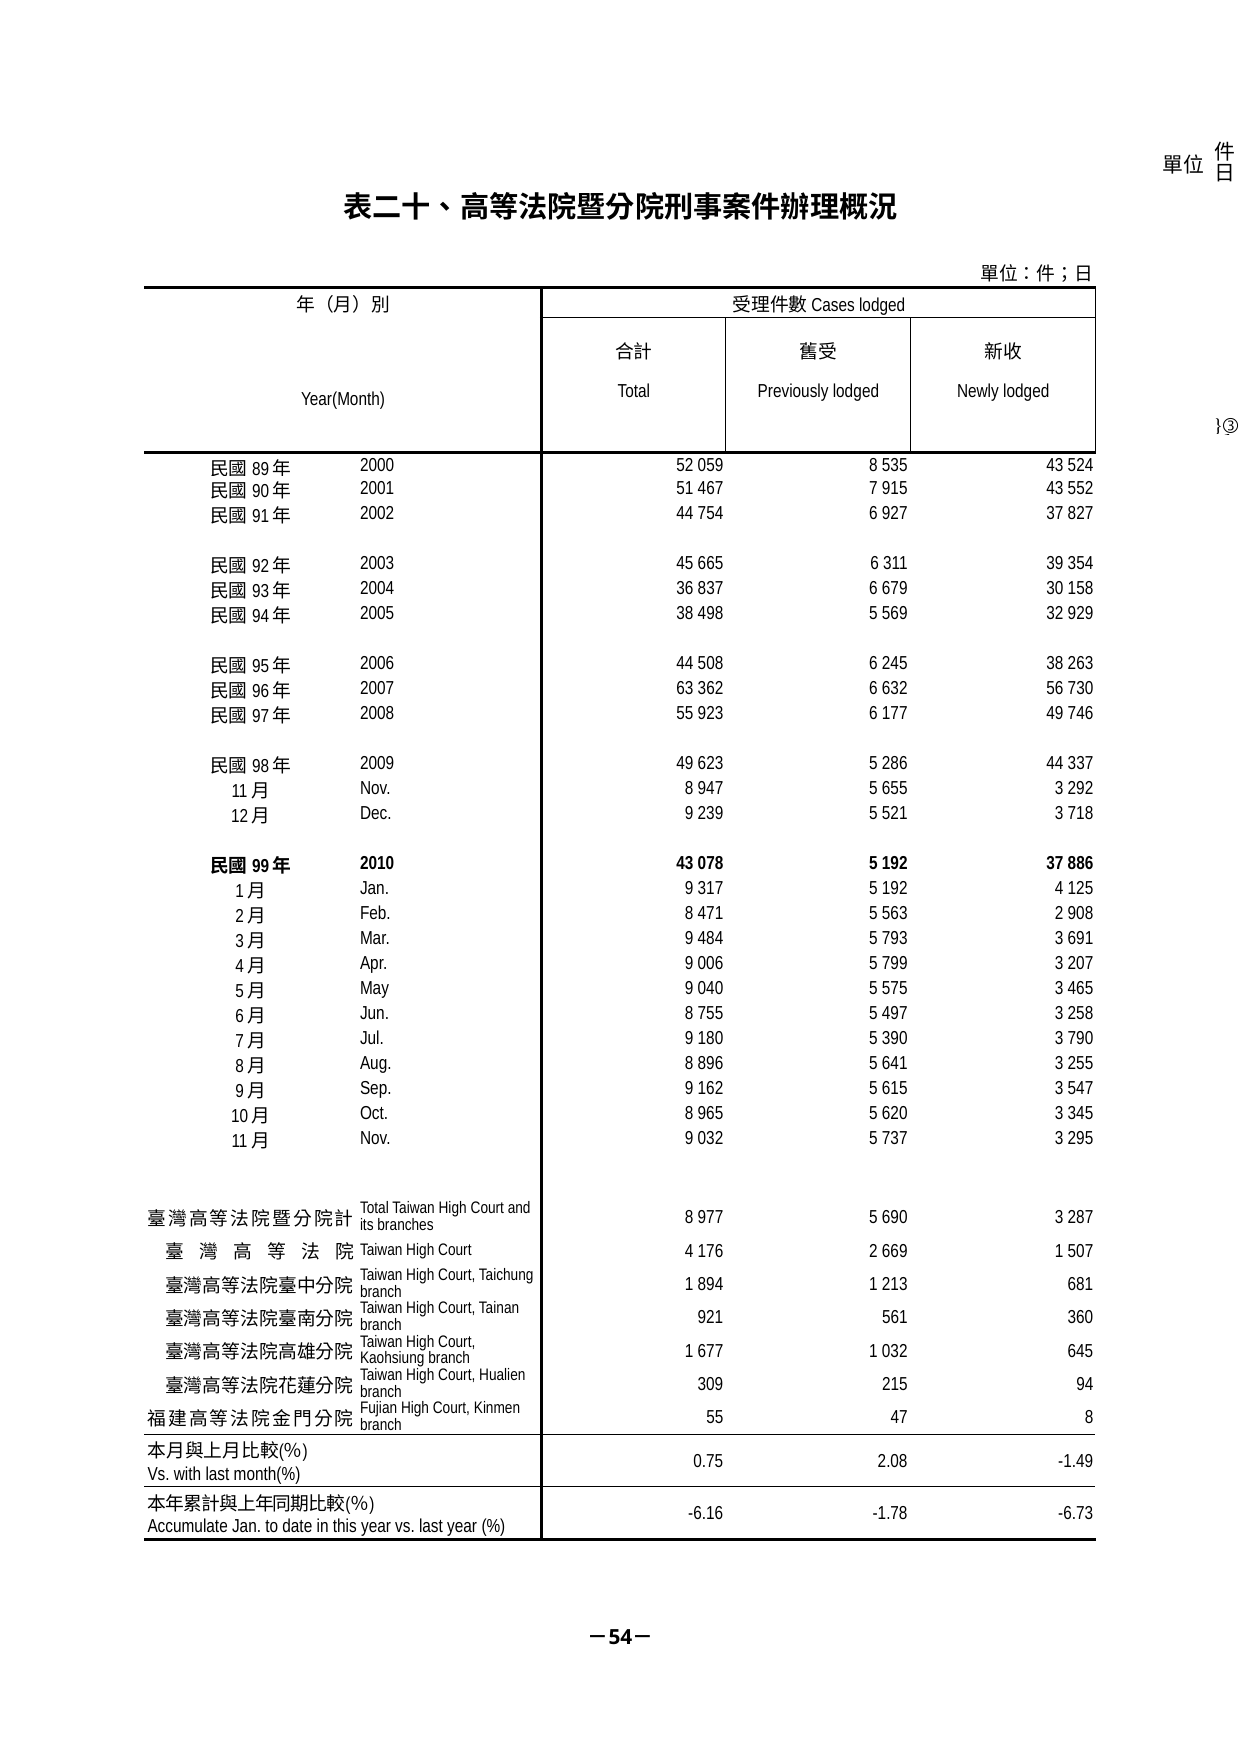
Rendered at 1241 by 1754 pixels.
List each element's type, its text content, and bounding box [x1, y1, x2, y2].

table_cell [357, 526, 540, 551]
table_cell 5 655 [726, 776, 910, 801]
table_cell 5 286 [726, 751, 910, 776]
table_cell 8 [910, 1401, 1096, 1434]
table_cell [144, 726, 357, 751]
table_cell [910, 826, 1096, 851]
table_cell [543, 1176, 726, 1201]
table_cell 3 207 [910, 951, 1096, 976]
table_cell 6 245 [726, 651, 910, 676]
table_cell 民國 98年 [144, 751, 357, 776]
table_cell 3月 [144, 926, 357, 951]
table_cell Previously lodged [726, 380, 910, 451]
table_cell 民國 93年 [144, 576, 357, 601]
table_cell 2.08 [726, 1435, 910, 1486]
table_cell 10月 [144, 1101, 357, 1126]
table_cell [357, 726, 540, 751]
table_cell 福建高等法院金門分院 [144, 1401, 357, 1434]
table_cell 本年累計與上年同期比較(％) Accumulate Jan. to date in this year vs. last year (%) [144, 1487, 540, 1538]
table_cell 8 471 [543, 901, 726, 926]
table_cell 2 669 [726, 1234, 910, 1267]
table_cell 民國 91年 [144, 501, 357, 526]
table_cell 2月 [144, 901, 357, 926]
table_cell 561 [726, 1301, 910, 1334]
table_cell 3 258 [910, 1001, 1096, 1026]
table_cell 1 894 [543, 1267, 726, 1301]
table_cell 7 915 [726, 476, 910, 501]
table_cell 55 [543, 1401, 726, 1434]
table_cell 新收 [911, 318, 1095, 380]
table_cell 3 295 [910, 1126, 1096, 1151]
table_cell [543, 826, 726, 851]
table_cell 44 337 [910, 751, 1096, 776]
table_cell 2005 [357, 601, 540, 626]
table_cell Apr. [357, 951, 540, 976]
table_cell Newly lodged [911, 380, 1095, 451]
table_cell May [357, 976, 540, 1001]
table_cell Sep. [357, 1076, 540, 1101]
table_cell [543, 1151, 726, 1176]
table_cell 8 965 [543, 1101, 726, 1126]
table_cell Aug. [357, 1051, 540, 1076]
table_cell [144, 1151, 357, 1176]
table_cell Dec. [357, 801, 540, 826]
table_cell 5 575 [726, 976, 910, 1001]
text 單位：件；日 [148, 259, 1092, 286]
table_cell -1.49 [910, 1434, 1096, 1486]
table_cell 5 793 [726, 926, 910, 951]
table_cell 舊受 [726, 318, 910, 380]
table_cell 0.75 [543, 1435, 726, 1486]
table_cell 臺灣高等法院 [144, 1234, 357, 1267]
table_cell 94 [910, 1367, 1096, 1401]
text 表二十、高等法院暨分院刑事案件辦理概況 [1162, 173, 1212, 181]
table_cell Feb. [357, 901, 540, 926]
table_cell 8 755 [543, 1001, 726, 1026]
table_cell 36 837 [543, 576, 726, 601]
table_cell 921 [543, 1301, 726, 1334]
table_cell 5 737 [726, 1126, 910, 1151]
table_cell Jun. [357, 1001, 540, 1026]
table_cell [357, 1176, 540, 1201]
table_cell 38 263 [910, 651, 1096, 676]
table_cell Total Taiwan High Court and its branches [357, 1201, 540, 1234]
table_cell 6 632 [726, 676, 910, 701]
table_cell 56 730 [910, 676, 1096, 701]
table_cell 3 718 [910, 801, 1096, 826]
table_cell 6 177 [726, 701, 910, 726]
table_cell 臺灣高等法院臺中分院 [144, 1267, 357, 1301]
table_cell 民國 99年 [144, 851, 357, 876]
table_cell 民國 94年 [144, 601, 357, 626]
table_cell 11月 [144, 776, 357, 801]
table_cell 臺灣高等法院臺南分院 [144, 1301, 357, 1334]
table_cell 215 [726, 1367, 910, 1401]
table_cell [144, 626, 357, 651]
table_cell 2 908 [910, 901, 1096, 926]
table_cell 民國 90年 [144, 476, 357, 501]
table_cell 9 032 [543, 1126, 726, 1151]
table_cell 63 362 [543, 676, 726, 701]
table_cell 11月 [144, 1126, 357, 1151]
table_cell Year(Month) [144, 380, 540, 451]
table_cell [543, 726, 726, 751]
table_cell 5 192 [726, 851, 910, 876]
text 單位： [1162, 148, 1212, 173]
table_cell 臺灣高等法院花蓮分院 [144, 1367, 357, 1401]
table_cell [910, 626, 1096, 651]
table_cell 6 311 [726, 551, 910, 576]
table_header 年（月）別 [144, 289, 540, 380]
table_cell [543, 526, 726, 551]
table_cell Taiwan High Court, Hualien branch [357, 1367, 540, 1401]
table_cell 2009 [357, 751, 540, 776]
table_cell [144, 1176, 357, 1201]
table_cell 6月 [144, 1001, 357, 1026]
table_cell 2006 [357, 651, 540, 676]
table_cell 37 886 [910, 851, 1096, 876]
table_cell 12月 [144, 801, 357, 826]
table_header 年（月）別 [1215, 411, 1240, 435]
table_cell 1 213 [726, 1267, 910, 1301]
table_cell 2003 [357, 551, 540, 576]
table_cell 6 679 [726, 576, 910, 601]
table_cell Taiwan High Court, Tainan branch [357, 1301, 540, 1334]
table_cell 民國 97年 [144, 701, 357, 726]
table_cell 52 059 [543, 454, 726, 476]
table_cell Total [543, 380, 725, 451]
table_cell [144, 826, 357, 851]
table_cell 2008 [357, 701, 540, 726]
table_cell Taiwan High Court [357, 1234, 540, 1267]
table_cell 本月與上月比較(％) Vs. with last month(%) [144, 1435, 540, 1486]
table_cell 49 623 [543, 751, 726, 776]
table_cell [910, 1151, 1096, 1176]
table_cell [910, 526, 1096, 551]
table_cell 681 [910, 1267, 1096, 1301]
table_cell 32 929 [910, 601, 1096, 626]
table_cell 臺灣高等法院高雄分院 [144, 1334, 357, 1367]
table_cell Taiwan High Court, Kaohsiung branch [357, 1334, 540, 1367]
table_cell Jul. [357, 1026, 540, 1051]
table_cell 2010 [357, 851, 540, 876]
table_cell 43 078 [543, 851, 726, 876]
table_cell [726, 1151, 910, 1176]
table_cell 5 641 [726, 1051, 910, 1076]
table_cell 9 484 [543, 926, 726, 951]
table_cell Taiwan High Court, Taichung branch [357, 1267, 540, 1301]
table_cell [144, 526, 357, 551]
table_cell 1 677 [543, 1334, 726, 1367]
table_cell 5 799 [726, 951, 910, 976]
table_cell [726, 526, 910, 551]
table_cell Mar. [357, 926, 540, 951]
table_cell 4 176 [543, 1234, 726, 1267]
table_cell 3 287 [910, 1201, 1096, 1234]
table_cell 51 467 [543, 476, 726, 501]
table_cell Jan. [357, 876, 540, 901]
table_cell [910, 1176, 1096, 1201]
table_cell 5 620 [726, 1101, 910, 1126]
table_cell 2007 [357, 676, 540, 701]
table_cell Nov. [357, 776, 540, 801]
text 件日 [1212, 141, 1240, 184]
table_cell 7月 [144, 1026, 357, 1051]
table_cell 5月 [144, 976, 357, 1001]
table_cell 3 790 [910, 1026, 1096, 1051]
table_cell -6.73 [910, 1486, 1096, 1538]
table_cell 3 547 [910, 1076, 1096, 1101]
table_cell 5 569 [726, 601, 910, 626]
table_cell 9 006 [543, 951, 726, 976]
table_cell [726, 1176, 910, 1201]
table_cell 49 746 [910, 701, 1096, 726]
table_cell 1 032 [726, 1334, 910, 1367]
table_cell 44 508 [543, 651, 726, 676]
table_cell 2001 [357, 476, 540, 501]
table_cell 5 615 [726, 1076, 910, 1101]
table_cell 2000 [357, 454, 540, 476]
table_cell 9月 [144, 1076, 357, 1101]
table_cell 5 497 [726, 1001, 910, 1026]
table_cell 39 354 [910, 551, 1096, 576]
table_cell 309 [543, 1367, 726, 1401]
table_cell 5 390 [726, 1026, 910, 1051]
table_cell 43 552 [910, 476, 1096, 501]
table_cell 4 125 [910, 876, 1096, 901]
table_cell 5 521 [726, 801, 910, 826]
table_cell 民國 95年 [144, 651, 357, 676]
table_cell Oct. [357, 1101, 540, 1126]
table_cell 9 239 [543, 801, 726, 826]
table_cell 38 498 [543, 601, 726, 626]
table_cell 37 827 [910, 501, 1096, 526]
table_cell -6.16 [543, 1487, 726, 1538]
table_cell [726, 626, 910, 651]
table_cell [726, 826, 910, 851]
table_cell 5 690 [726, 1201, 910, 1234]
table_cell 3 255 [910, 1051, 1096, 1076]
table_cell 9 180 [543, 1026, 726, 1051]
table_header 受理件數Cases lodged [543, 289, 1095, 317]
table_cell 45 665 [543, 551, 726, 576]
table_cell -1.78 [726, 1487, 910, 1538]
table_cell 3 292 [910, 776, 1096, 801]
table_cell 6 927 [726, 501, 910, 526]
table_cell 55 923 [543, 701, 726, 726]
table_cell 8月 [144, 1051, 357, 1076]
table_cell 47 [726, 1401, 910, 1434]
table_cell 民國 89年 [144, 454, 357, 476]
table_cell 1 507 [910, 1234, 1096, 1267]
table_cell 44 754 [543, 501, 726, 526]
table_cell 民國 92年 [144, 551, 357, 576]
table_cell 民國 96年 [144, 676, 357, 701]
table_cell 3 465 [910, 976, 1096, 1001]
table_cell [543, 626, 726, 651]
table_cell [357, 826, 540, 851]
table_cell 8 896 [543, 1051, 726, 1076]
table_cell 1月 [144, 876, 357, 901]
table_cell 2004 [357, 576, 540, 601]
table_cell [726, 726, 910, 751]
table_cell Nov. [357, 1126, 540, 1151]
table_cell 43 524 [910, 454, 1096, 476]
table_cell [357, 626, 540, 651]
table_cell [357, 1151, 540, 1176]
table_cell 5 192 [726, 876, 910, 901]
table_cell 3 345 [910, 1101, 1096, 1126]
table_cell 合計 [543, 318, 725, 380]
table_cell 3 691 [910, 926, 1096, 951]
table_cell 8 947 [543, 776, 726, 801]
table_cell 8 977 [543, 1201, 726, 1234]
table_cell 2002 [357, 501, 540, 526]
table_cell 臺灣高等法院暨分院計 [144, 1201, 357, 1234]
table_cell 645 [910, 1334, 1096, 1367]
table_cell 4月 [144, 951, 357, 976]
table_cell 360 [910, 1301, 1096, 1334]
table_cell Fujian High Court, Kinmen branch [357, 1401, 540, 1434]
table_cell 8 535 [726, 454, 910, 476]
table_cell 9 317 [543, 876, 726, 901]
table_cell 9 040 [543, 976, 726, 1001]
table_cell [910, 726, 1096, 751]
table_cell 30 158 [910, 576, 1096, 601]
table_cell 9 162 [543, 1076, 726, 1101]
table_cell 5 563 [726, 901, 910, 926]
text 表二十、高等法院暨分院刑事案件辦理概況 [148, 183, 1092, 225]
